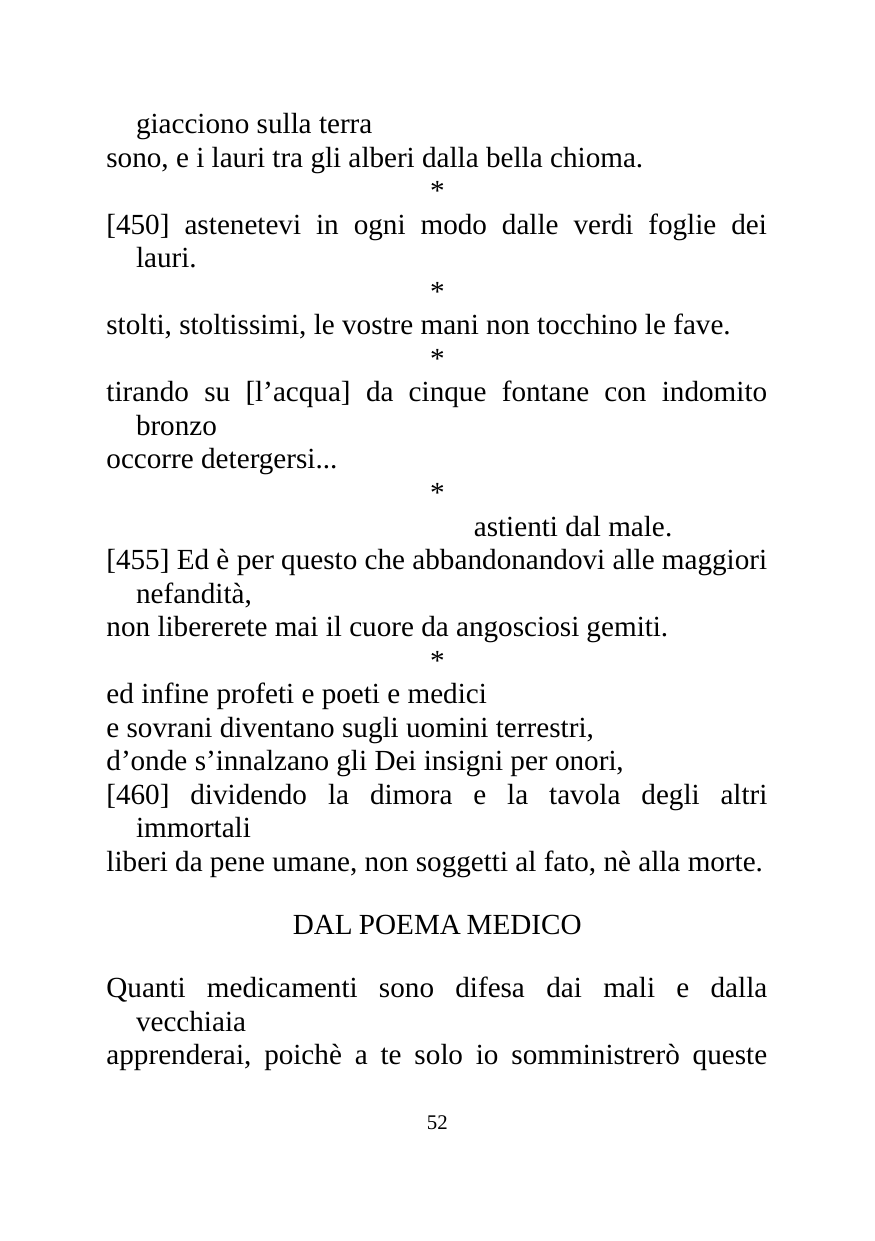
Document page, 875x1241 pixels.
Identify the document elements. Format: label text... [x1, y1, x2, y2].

text astienti dal male. [474, 509, 768, 542]
text * [106, 274, 768, 307]
text * [106, 475, 768, 509]
text liberi da pene umane, non soggetti al fato, nè alla morte. [106, 844, 768, 878]
text [460] dividendo la dimora e la tavola degli altri immortali [106, 777, 768, 844]
text Quanti medicamenti sono difesa dai mali e dalla vecchiaia [106, 970, 768, 1037]
text apprenderai, poichè a te solo io somministrerò queste [106, 1037, 768, 1071]
subtitle DAL POEMA MEDICO [106, 907, 768, 941]
text [450] astenetevi in ogni modo dalle verdi foglie dei lauri. [106, 207, 768, 274]
text giacciono sulla terra [106, 106, 768, 140]
text [455] Ed è per questo che abbandonandovi alle maggiori nefandità, [106, 542, 768, 609]
text * [106, 173, 768, 207]
text * [106, 341, 768, 374]
text * [106, 643, 768, 676]
text non libererete mai il cuore da angosciosi gemiti. [106, 609, 768, 643]
text tirando su [l’acqua] da cinque fontane con indomito bronzo [106, 374, 768, 442]
text occorre detergersi... [106, 442, 768, 475]
text stolti, stoltissimi, le vostre mani non tocchino le fave. [106, 307, 768, 341]
text e sovrani diventano sugli uomini terrestri, [106, 710, 768, 743]
text sono, e i lauri tra gli alberi dalla bella chioma. [106, 140, 768, 173]
text d’onde s’innalzano gli Dei insigni per onori, [106, 743, 768, 777]
text ed infine profeti e poeti e medici [106, 676, 768, 710]
